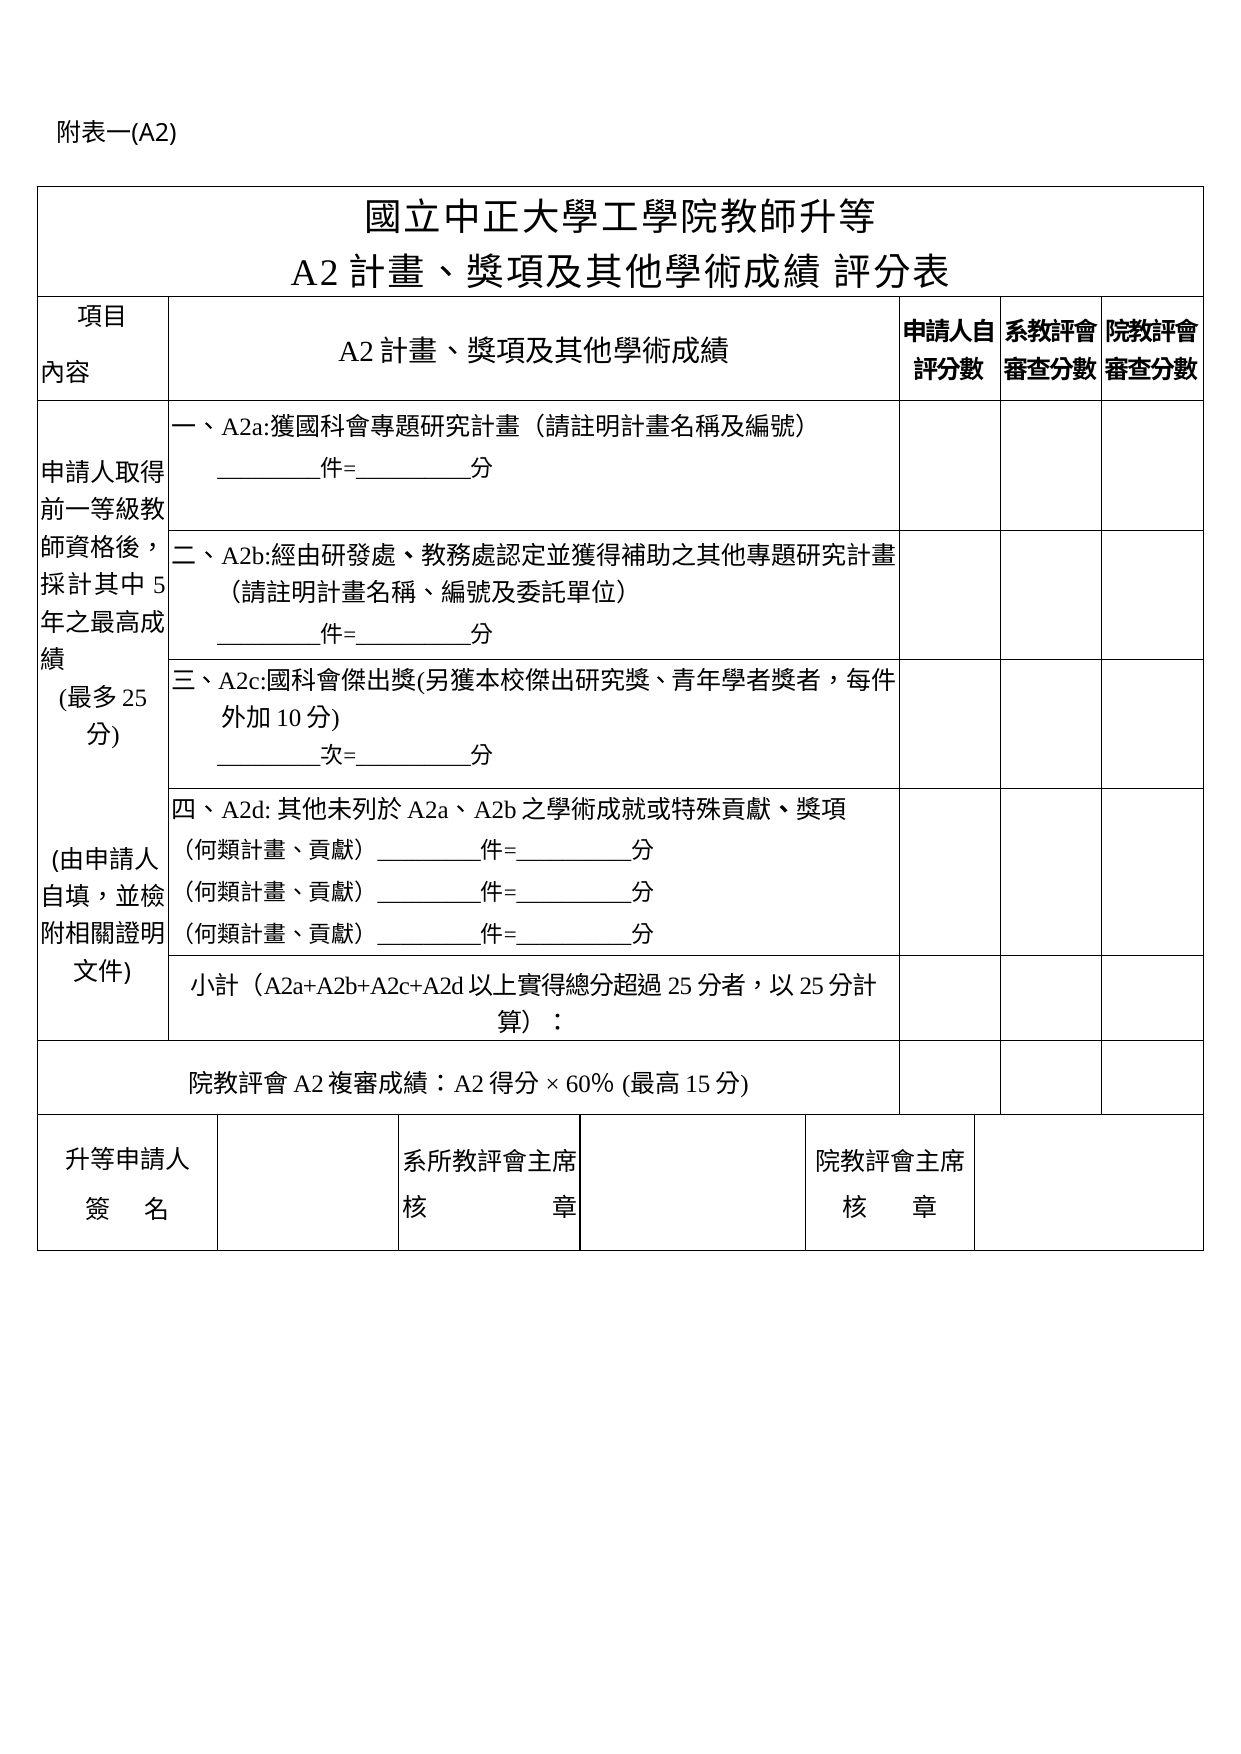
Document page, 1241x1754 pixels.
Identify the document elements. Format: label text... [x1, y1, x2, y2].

table_cell [581, 1115, 805, 1249]
table_cell [975, 1115, 1203, 1249]
table_cell [1102, 531, 1203, 658]
table_cell [900, 956, 1000, 1040]
table_cell [900, 789, 1000, 955]
table_cell 院教評會主席 核 章 [806, 1115, 974, 1249]
table_cell 系所教評會主席 核章 [399, 1115, 579, 1249]
table_cell [1102, 956, 1203, 1040]
table_cell [1001, 956, 1101, 1040]
table_cell 院教評會A2複審成績：A2得分 × 60％ (最高15分) [38, 1041, 899, 1114]
table_cell 申請人取得前一等級教師資格後，採計其中5年之最高成績 (最多25分) (由申請人自填，並檢附相關證明文件) [38, 401, 168, 1040]
table_cell [1102, 789, 1203, 955]
table_cell [218, 1115, 398, 1249]
table_cell 升等申請人 簽 名 [38, 1115, 217, 1249]
table_cell [1001, 660, 1101, 788]
table_cell A2計畫、獎項及其他學術成績 [169, 297, 899, 400]
table_cell 系教評會審查分數 [1001, 297, 1101, 400]
table_cell [1102, 401, 1203, 529]
table_cell 項目 內容 [38, 297, 168, 400]
table_cell 四、A2d: 其他未列於A2a、A2b之學術成就或特殊貢獻、獎項 （何類計畫、貢獻）_________件=__________分 （何類計畫、貢獻）_________件=__________分 （何類計畫、貢獻）_________件=__________分 [169, 789, 899, 955]
table_cell [1001, 401, 1101, 529]
table_cell [1001, 531, 1101, 658]
table_header 國立中正大學工學院教師升等 A2計畫、獎項及其他學術成績 評分表 [38, 187, 1203, 296]
table_cell [1102, 660, 1203, 788]
table_cell 小計（A2a+A2b+A2c+A2d以上實得總分超過25分者，以25分計算）： [169, 956, 899, 1040]
table_cell [1001, 789, 1101, 955]
table_cell 申請人自 評分數 [900, 297, 1000, 400]
text 附表一(A2) [56, 111, 1181, 149]
table_cell [1001, 1041, 1101, 1114]
table_cell [900, 531, 1000, 658]
table_cell 三、A2c:國科會傑出獎(另獲本校傑出研究獎、青年學者獎者，每件外加10分) _________次=__________分 [169, 660, 899, 788]
table_cell [900, 660, 1000, 788]
table_cell 院教評會審查分數 [1102, 297, 1203, 400]
table_cell [1102, 1041, 1203, 1114]
table_cell [900, 401, 1000, 529]
table_cell 一、A2a:獲國科會專題研究計畫（請註明計畫名稱及編號） _________件=__________分 [169, 401, 899, 529]
table_cell 二、A2b:經由研發處、教務處認定並獲得補助之其他專題研究計畫（請註明計畫名稱、編號及委託單位） _________件=__________分 [169, 531, 899, 658]
table_cell [900, 1041, 1000, 1114]
